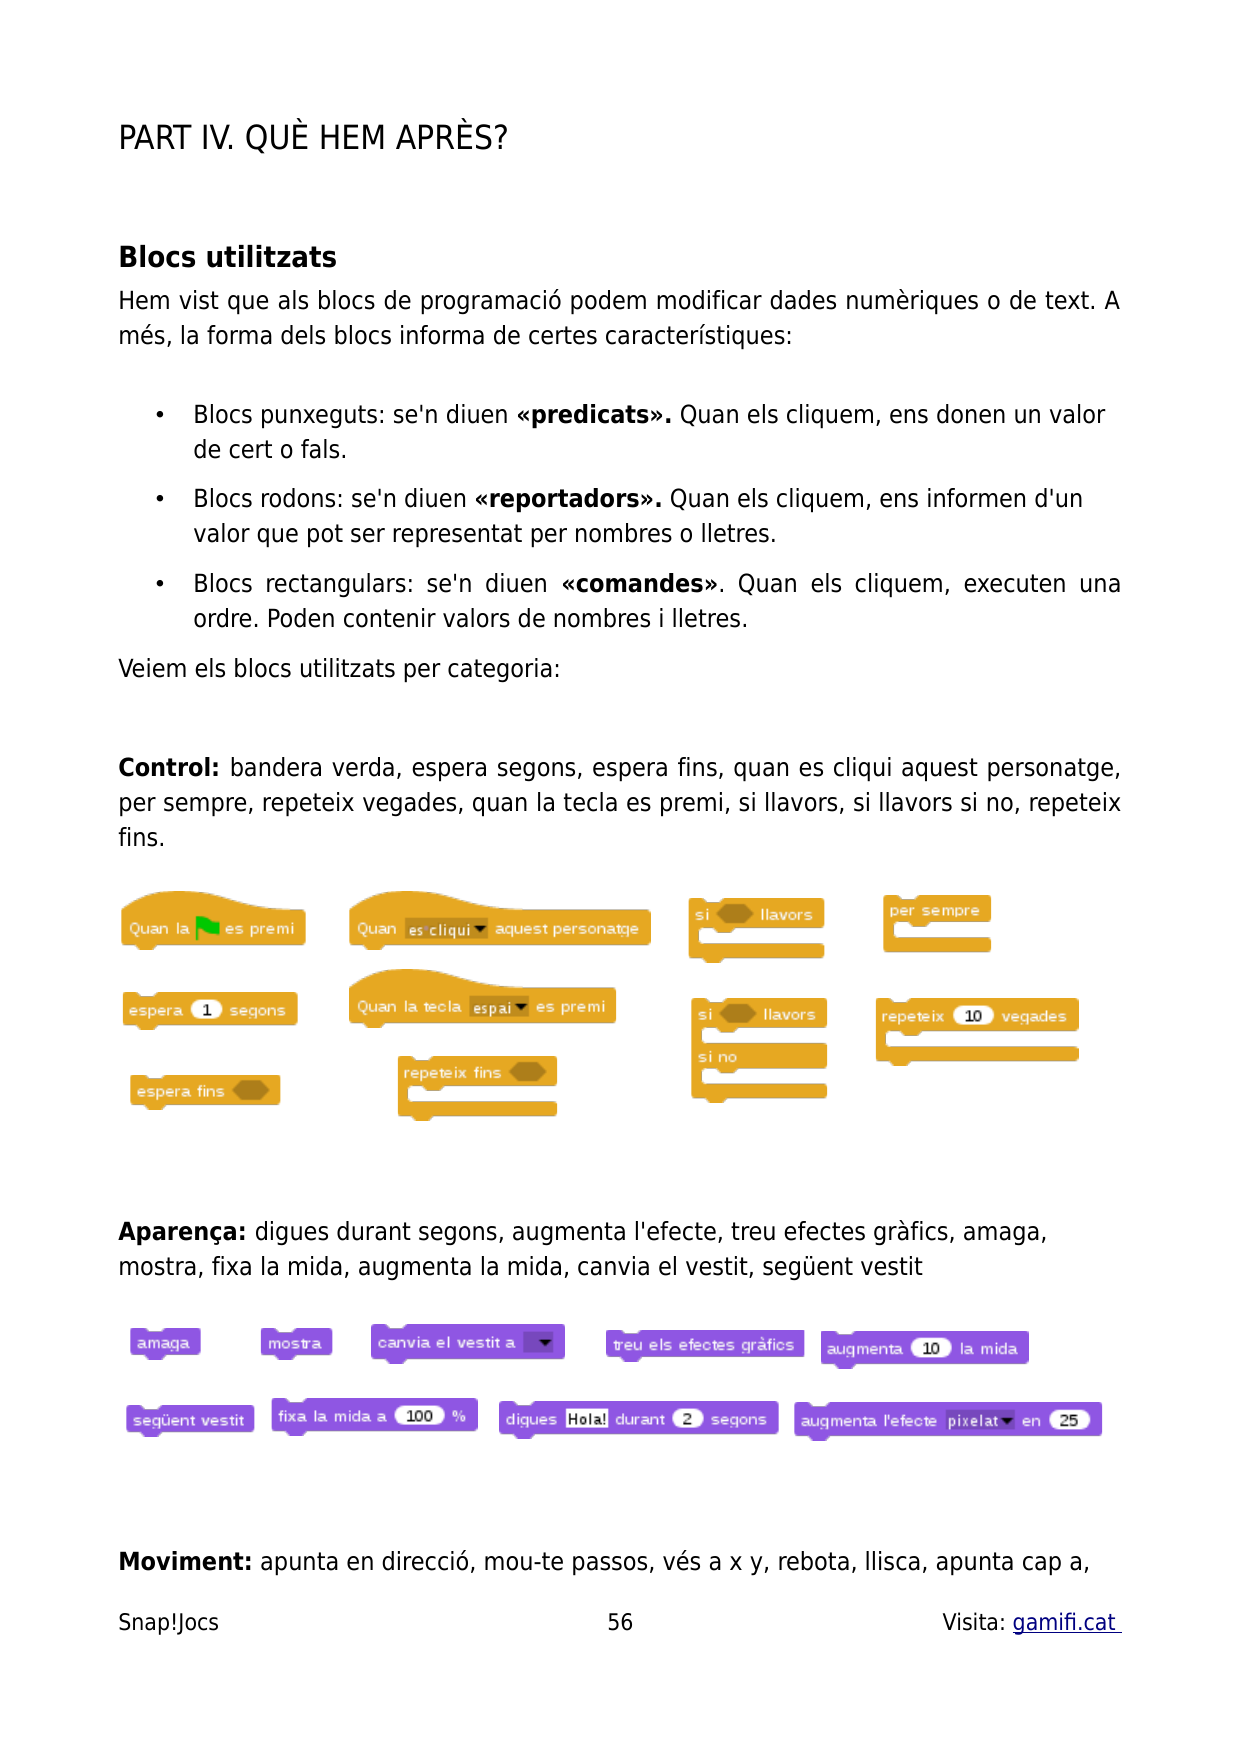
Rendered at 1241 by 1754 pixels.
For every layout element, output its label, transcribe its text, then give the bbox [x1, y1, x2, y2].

picture [260, 1328, 333, 1360]
picture [821, 1331, 1029, 1369]
picture [349, 969, 617, 1028]
text Control: bandera verda, espera segons, espera fins, quan es cliqui aquest personatge, per sempre, repeteix vegades, quan la tecla es premi, si llavors, si llavors si no, repeteix fins. [118, 753, 1122, 852]
picture [883, 895, 992, 957]
list Blocs rodons: se'n diuen «reportadors». Quan els cliquem, ens informen d'un valor que pot ser representat per nombres o lletres. [156, 485, 1122, 549]
subtitle Blocs utilitzats [118, 240, 1122, 274]
text Veiem els blocs utilitzats per categoria: [118, 654, 1122, 683]
text Aparença: digues durant segons, augmenta l'efecte, treu efectes gràfics, amaga, mostra, fixa la mida, augmenta la mida, canvia el vestit, següent vestit [118, 1217, 1122, 1281]
picture [349, 891, 651, 950]
picture [688, 898, 825, 963]
picture [126, 1405, 255, 1437]
list Blocs rectangulars: se'n diuen «comandes». Quan els cliquem, executen una ordre. Poden contenir valors de nombres i lletres. [156, 569, 1122, 633]
list Blocs punxeguts: se'n diuen «predicats». Quan els cliquem, ens donen un valor de cert o fals. [156, 400, 1122, 464]
picture [397, 1056, 558, 1121]
picture [122, 992, 298, 1030]
picture [121, 891, 306, 950]
text Moviment: apunta en direcció, mou-te passos, vés a x y, rebota, llisca, apunta cap a, [118, 1548, 1122, 1577]
subtitle PART IV. QUÈ HEM APRÈS? [118, 118, 1122, 157]
picture [606, 1330, 805, 1362]
picture [271, 1398, 478, 1436]
picture [794, 1402, 1103, 1441]
picture [691, 998, 828, 1103]
picture [499, 1401, 779, 1439]
text Hem vist que als blocs de programació podem modificar dades numèriques o de text. A més, la forma dels blocs informa de certes característiques: [118, 286, 1122, 351]
picture [371, 1324, 565, 1364]
picture [130, 1328, 201, 1360]
picture [130, 1075, 281, 1110]
picture [875, 998, 1079, 1066]
